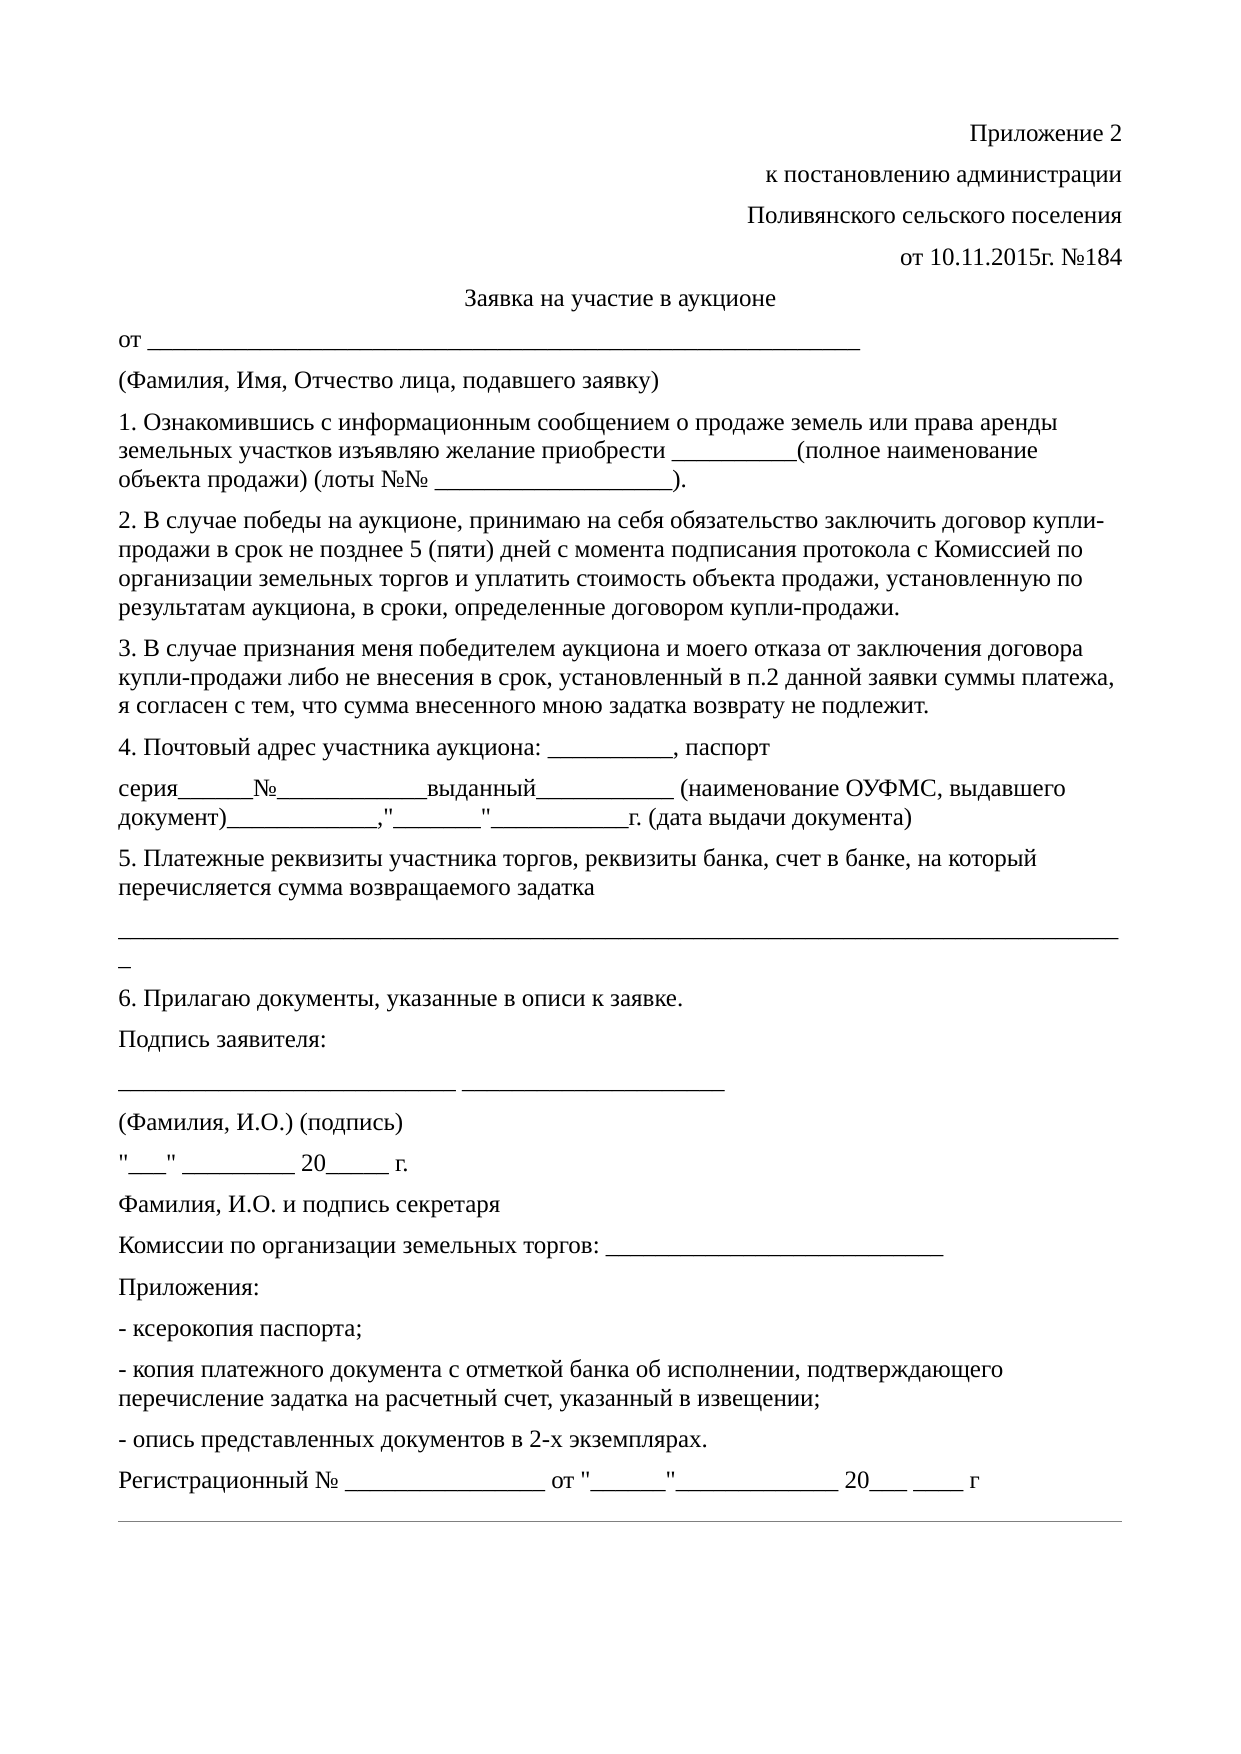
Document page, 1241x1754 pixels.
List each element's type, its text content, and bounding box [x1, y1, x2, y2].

text Заявка на участие в аукционе [118, 283, 1122, 312]
text (Фамилия, Имя, Отчество лица, подавшего заявку) [118, 366, 1122, 394]
text серия______№____________выданный___________ (наименование ОУФМС, выдавшего документ)____________,"_______"___________г. (дата выдачи документа) [118, 773, 1122, 831]
text к постановлению администрации [118, 159, 1122, 188]
text 4. Почтовый адрес участника аукциона: __________, паспорт [118, 732, 1122, 761]
text ___________________________ _____________________ [118, 1066, 1122, 1094]
text Приложения: [118, 1272, 1122, 1301]
text Подпись заявителя: [118, 1024, 1122, 1053]
text Фамилия, И.О. и подпись секретаря [118, 1189, 1122, 1218]
text Регистрационный № ________________ от "______"_____________ 20___ ____ г [118, 1466, 1122, 1494]
text от 10.11.2015г. №184 [118, 242, 1122, 271]
text 5. Платежные реквизиты участника торгов, реквизиты банка, счет в банке, на который перечисляется сумма возвращаемого задатка [118, 843, 1122, 901]
text 2. В случае победы на аукционе, принимаю на себя обязательство заключить договор купли-продажи в срок не позднее 5 (пяти) дней с момента подписания протокола с Комиссией по организации земельных торгов и уплатить стоимость объекта продажи, установленную по результатам аукциона, в сроки, определенные договором купли-продажи. [118, 506, 1122, 621]
text - копия платежного документа с отметкой банка об исполнении, подтверждающего перечисление задатка на расчетный счет, указанный в извещении; [118, 1354, 1122, 1412]
text 6. Прилагаю документы, указанные в описи к заявке. [118, 983, 1122, 1012]
text Поливянского сельского поселения [118, 201, 1122, 229]
text - ксерокопия паспорта; [118, 1313, 1122, 1342]
text - опись представленных документов в 2-х экземплярах. [118, 1424, 1122, 1453]
text (Фамилия, И.О.) (подпись) [118, 1107, 1122, 1136]
text от _________________________________________________________ [118, 324, 1122, 353]
text Комиссии по организации земельных торгов: ___________________________ [118, 1231, 1122, 1259]
text _________________________________________________________________________________ [118, 913, 1122, 971]
text Приложение 2 [118, 118, 1122, 147]
text "___" _________ 20___­__ г. [118, 1148, 1122, 1177]
text 1. Ознакомившись с информационным сообщением о продаже земель или права аренды земельных участков изъявляю желание приобрести __________(полное наименование объекта продажи) (лоты №№ ___________________). [118, 407, 1122, 493]
text 3. В случае признания меня победителем аукциона и моего отказа от заключения договора купли-продажи либо не внесения в срок, установленный в п.2 данной заявки суммы платежа, я согласен с тем, что сумма внесенного мною задатка возврату не подлежит. [118, 633, 1122, 719]
